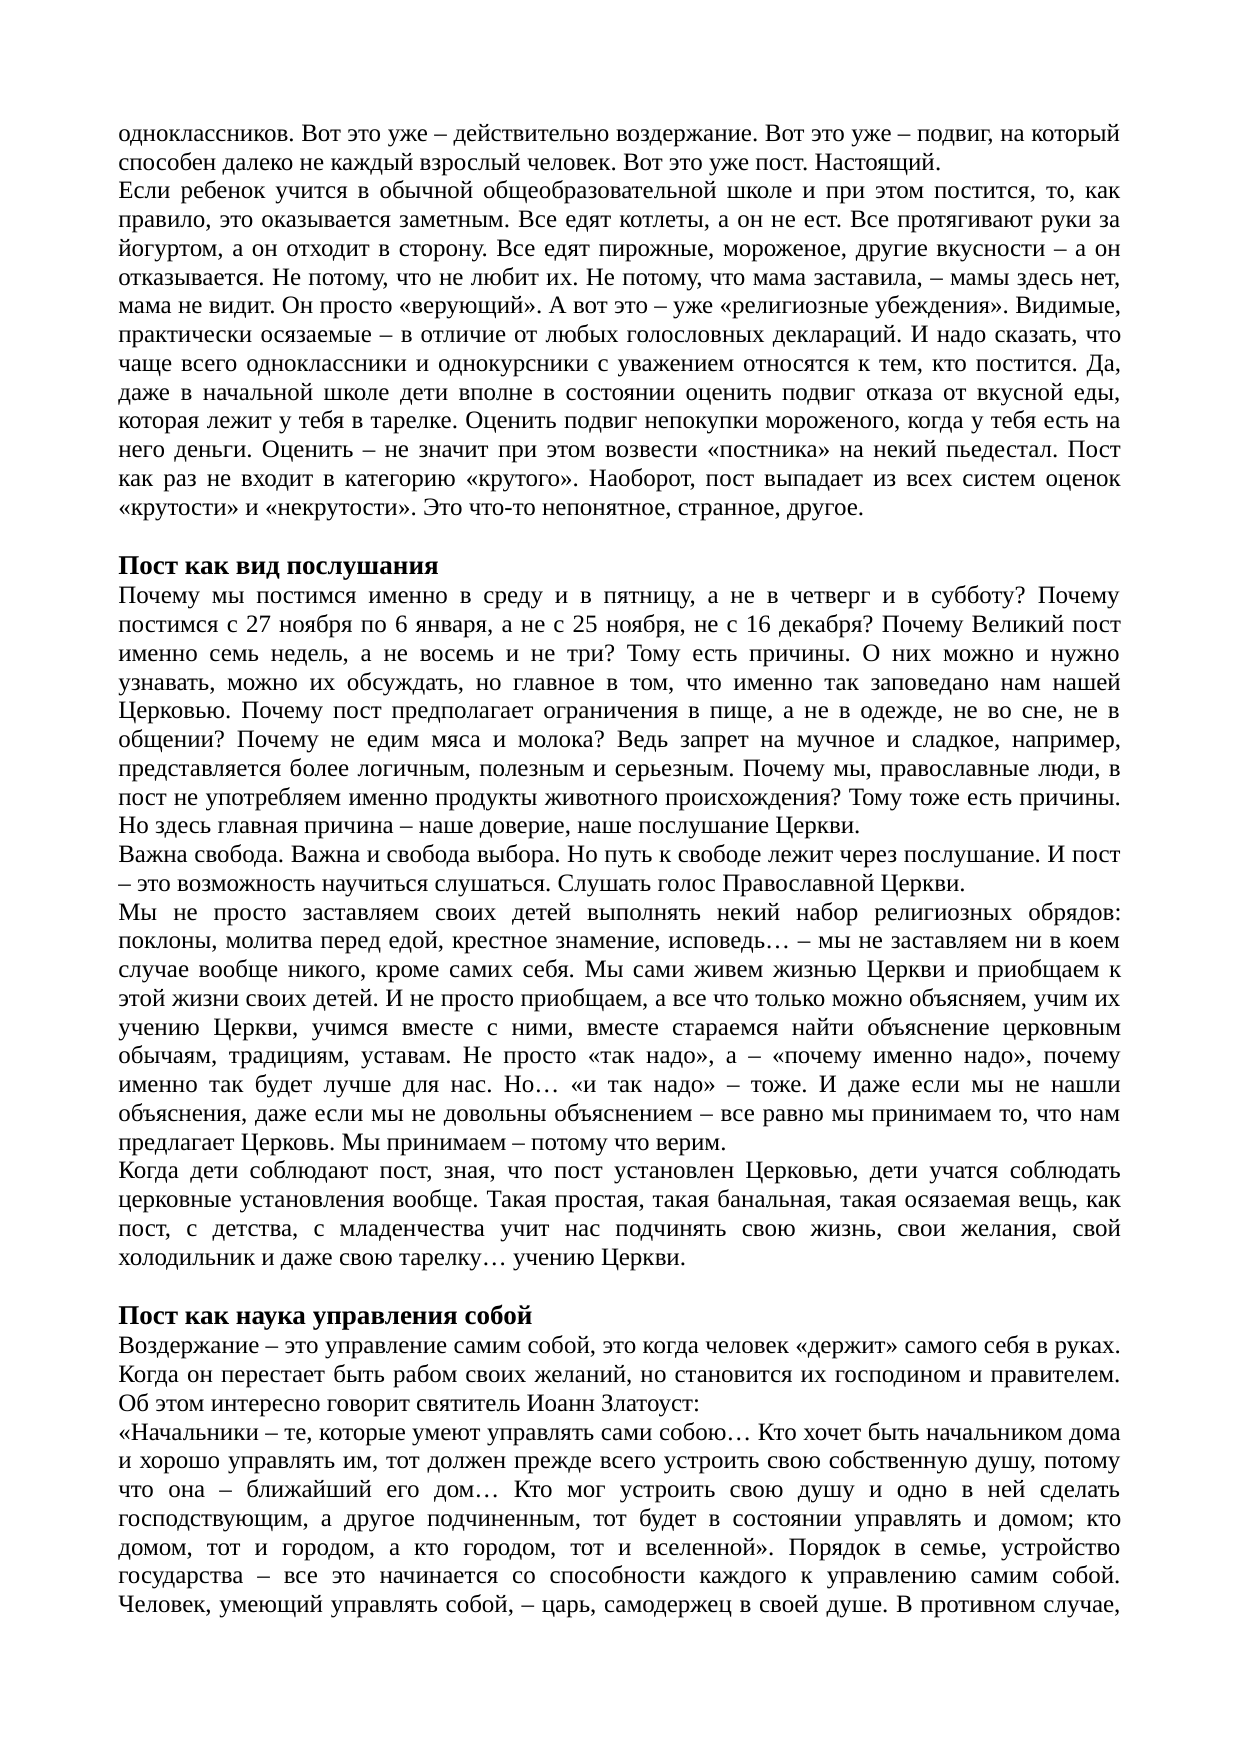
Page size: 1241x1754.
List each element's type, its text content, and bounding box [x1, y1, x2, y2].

text Воздержание – это управление самим собой, это когда человек «держит» самого себя в руках. Когда он перестает быть рабом своих желаний, но становится их господином и правителем. Об этом интересно говорит святитель Иоанн Златоуст: [118, 1330, 1122, 1417]
text Если ребенок учится в обычной общеобразовательной школе и при этом постится, то, как правило, это оказывается заметным. Все едят котлеты, а он не ест. Все протягивают руки за йогуртом, а он отходит в сторону. Все едят пирожные, мороженое, другие вкусности – а он отказывается. Не потому, что не любит их. Не потому, что мама заставила, – мамы здесь нет, мама не видит. Он просто «верующий». А вот это – уже «религиозные убеждения». Видимые, практически осязаемые – в отличие от любых голословных деклараций. И надо сказать, что чаще всего одноклассники и однокурсники с уважением относятся к тем, кто постится. Да, даже в начальной школе дети вполне в состоянии оценить подвиг отказа от вкусной еды, которая лежит у тебя в тарелке. Оценить подвиг непокупки мороженого, когда у тебя есть на него деньги. Оценить – не значит при этом возвести «постника» на некий пьедестал. Пост как раз не входит в категорию «крутого». Наоборот, пост выпадает из всех систем оценок «крутости» и «некрутости». Это что-то непонятное, странное, другое. [118, 176, 1122, 521]
text Когда дети соблюдают пост, зная, что пост установлен Церковью, дети учатся соблюдать церковные установления вообще. Такая простая, такая банальная, такая осязаемая вещь, как пост, с детства, с младенчества учит нас подчинять свою жизнь, свои желания, свой холодильник и даже свою тарелку… учению Церкви. [118, 1156, 1122, 1271]
text одноклассников. Вот это уже – действительно воздержание. Вот это уже – подвиг, на который способен далеко не каждый взрослый человек. Вот это уже пост. Настоящий. [118, 118, 1122, 176]
text Пост как наука управления собой [118, 1299, 1122, 1330]
text Пост как вид послушания [118, 549, 1122, 581]
text Важна свобода. Важна и свобода выбора. Но путь к свободе лежит через послушание. И пост – это возможность научиться слушаться. Слушать голос Православной Церкви. [118, 839, 1122, 897]
text Мы не просто заставляем своих детей выполнять некий набор религиозных обрядов: поклоны, молитва перед едой, крестное знамение, исповедь… – мы не заставляем ни в коем случае вообще никого, кроме самих себя. Мы сами живем жизнью Церкви и приобщаем к этой жизни своих детей. И не просто приобщаем, а все что только можно объясняем, учим их учению Церкви, учимся вместе с ними, вместе стараемся найти объяснение церковным обычаям, традициям, уставам. Не просто «так надо», а – «почему именно надо», почему именно так будет лучше для нас. Но… «и так надо» – тоже. И даже если мы не нашли объяснения, даже если мы не довольны объяснением – все равно мы принимаем то, что нам предлагает Церковь. Мы принимаем – потому что верим. [118, 897, 1122, 1156]
text Почему мы постимся именно в среду и в пятницу, а не в четверг и в субботу? Почему постимся с 27 ноября по 6 января, а не с 25 ноября, не с 16 декабря? Почему Великий пост именно семь недель, а не восемь и не три? Тому есть причины. О них можно и нужно узнавать, можно их обсуждать, но главное в том, что именно так заповедано нам нашей Церковью. Почему пост предполагает ограничения в пище, а не в одежде, не во сне, не в общении? Почему не едим мяса и молока? Ведь запрет на мучное и сладкое, например, представляется более логичным, полезным и серьезным. Почему мы, православные люди, в пост не употребляем именно продукты животного происхождения? Тому тоже есть причины. Но здесь главная причина – наше доверие, наше послушание Церкви. [118, 581, 1122, 839]
text «Начальники – те, которые умеют управлять сами собою… Кто хочет быть начальником дома и хорошо управлять им, тот должен прежде всего устроить свою собственную душу, потому что она – ближайший его дом… Кто мог устроить свою душу и одно в ней сделать господствующим, а другое подчиненным, тот будет в состоянии управлять и домом; кто домом, тот и городом, а кто городом, тот и вселенной». Порядок в семье, устройство государства – все это начинается со способности каждого к управлению самим собой. Человек, умеющий управлять собой, – царь, самодержец в своей душе. В противном случае, [118, 1417, 1122, 1618]
